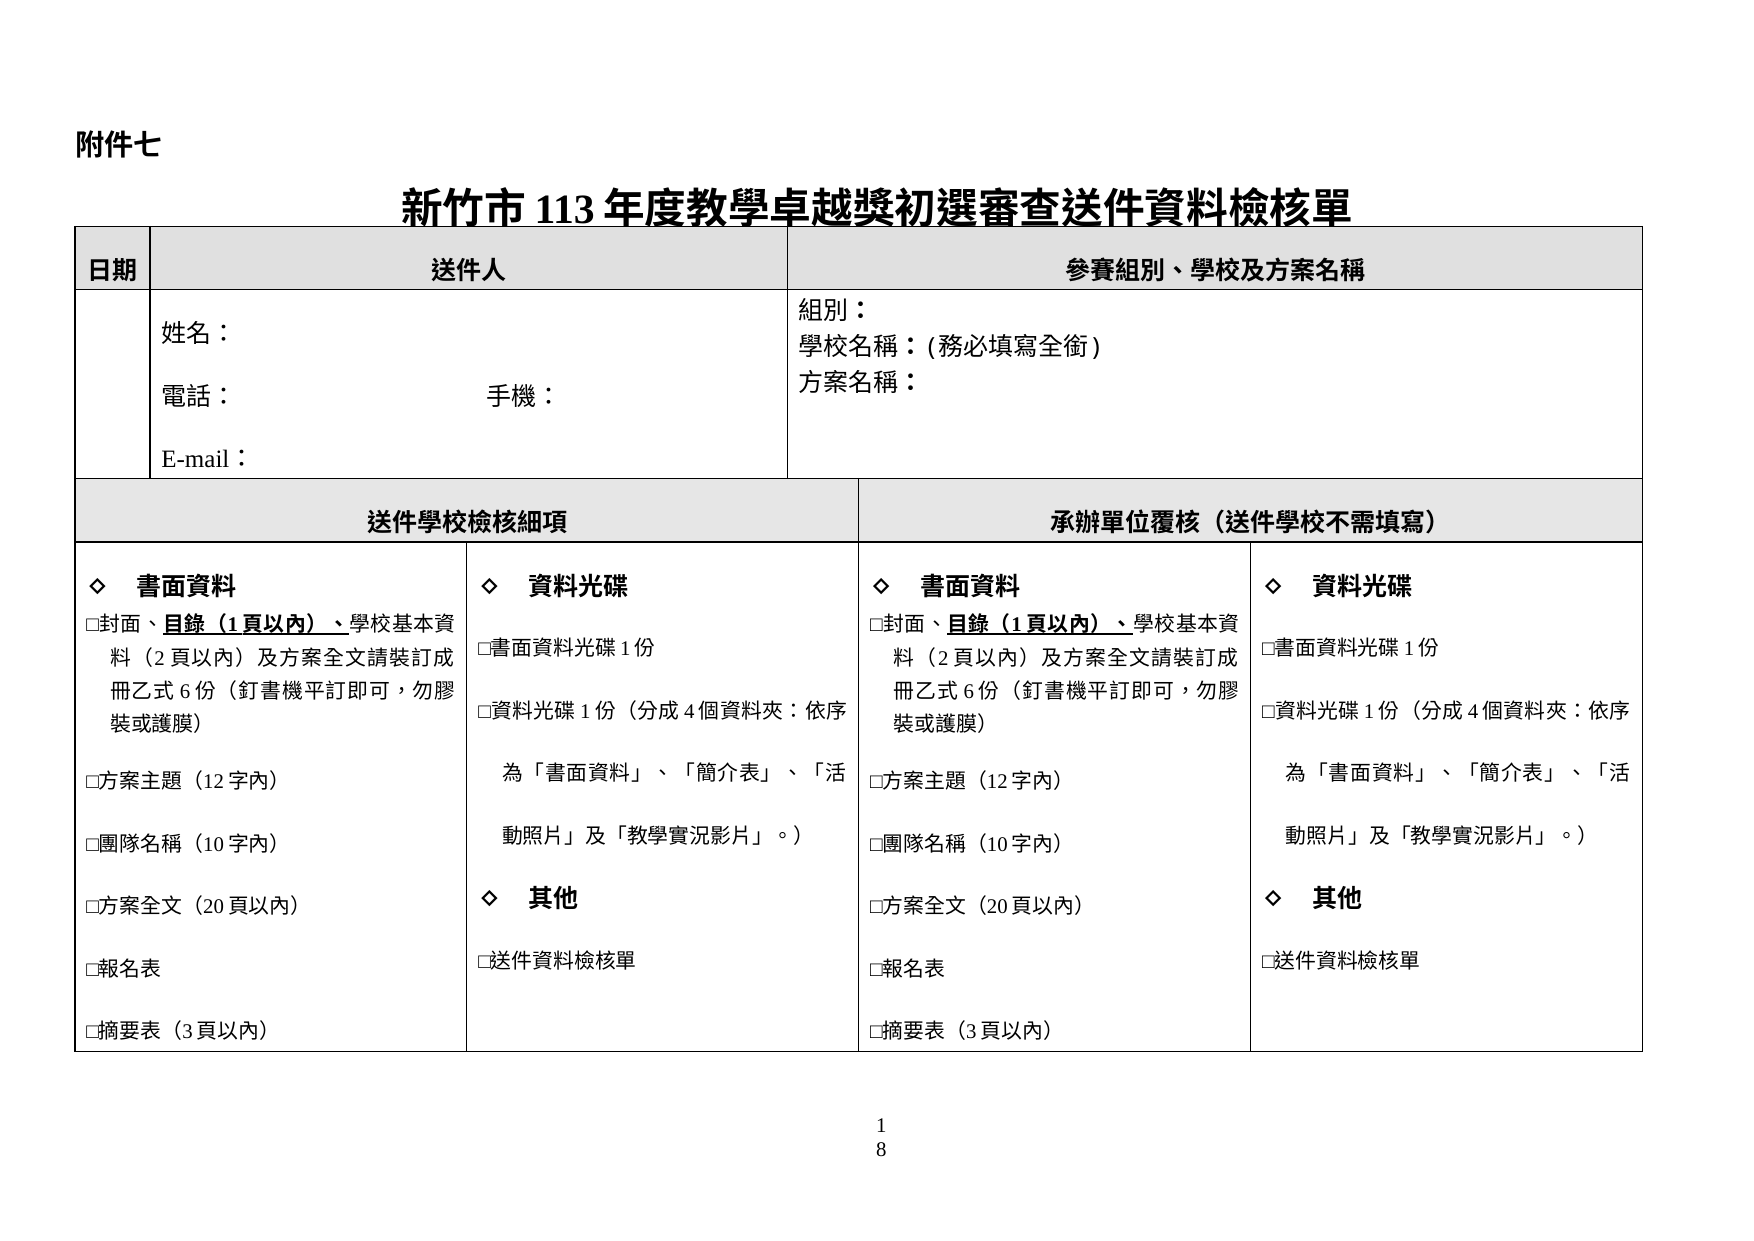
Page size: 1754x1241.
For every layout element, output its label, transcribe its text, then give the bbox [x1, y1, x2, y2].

table_header 送件人 [151, 227, 787, 289]
table_header 日期 [76, 227, 149, 289]
table_header 參賽組別、學校及方案名稱 [788, 227, 1642, 289]
table_cell 組別： 學校名稱：(務必填寫全銜) 方案名稱： [788, 290, 1642, 478]
text 附件七 [75, 101, 1679, 163]
table_cell 資料光碟 □書面資料光碟1份 □資料光碟1份（分成4個資料夾：依序為「書面資料」、「簡介表」、「活動照片」及「教學實況影片」。） 其他 □送件資料檢核單 [1251, 543, 1642, 1051]
table_cell 送件學校檢核細項 [76, 479, 858, 541]
table_cell 姓名： 電話： 手機： E-mail： [151, 290, 787, 478]
table_cell 資料光碟 □書面資料光碟1份 □資料光碟1份（分成4個資料夾：依序為「書面資料」、「簡介表」、「活動照片」及「教學實況影片」。） 其他 □送件資料檢核單 [467, 543, 858, 1051]
table_cell 書面資料 □封面、目錄（1頁以內）、學校基本資料（2頁以內）及方案全文請裝訂成冊乙式6份（釘書機平訂即可，勿膠裝或護膜） □方案主題（12字內） □團隊名稱（10字內） □方案全文（20頁以內） □報名表 □摘要表（3頁以內） [76, 543, 466, 1051]
table_cell [76, 290, 149, 478]
table_cell 承辦單位覆核（送件學校不需填寫） [859, 479, 1642, 541]
table_cell 書面資料 □封面、目錄（1頁以內）、學校基本資料（2頁以內）及方案全文請裝訂成冊乙式6份（釘書機平訂即可，勿膠裝或護膜） □方案主題（12字內） □團隊名稱（10字內） □方案全文（20頁以內） □報名表 □摘要表（3頁以內） [859, 543, 1250, 1051]
text 新竹市113年度教學卓越獎初選審查送件資料檢核單 [75, 163, 1679, 226]
